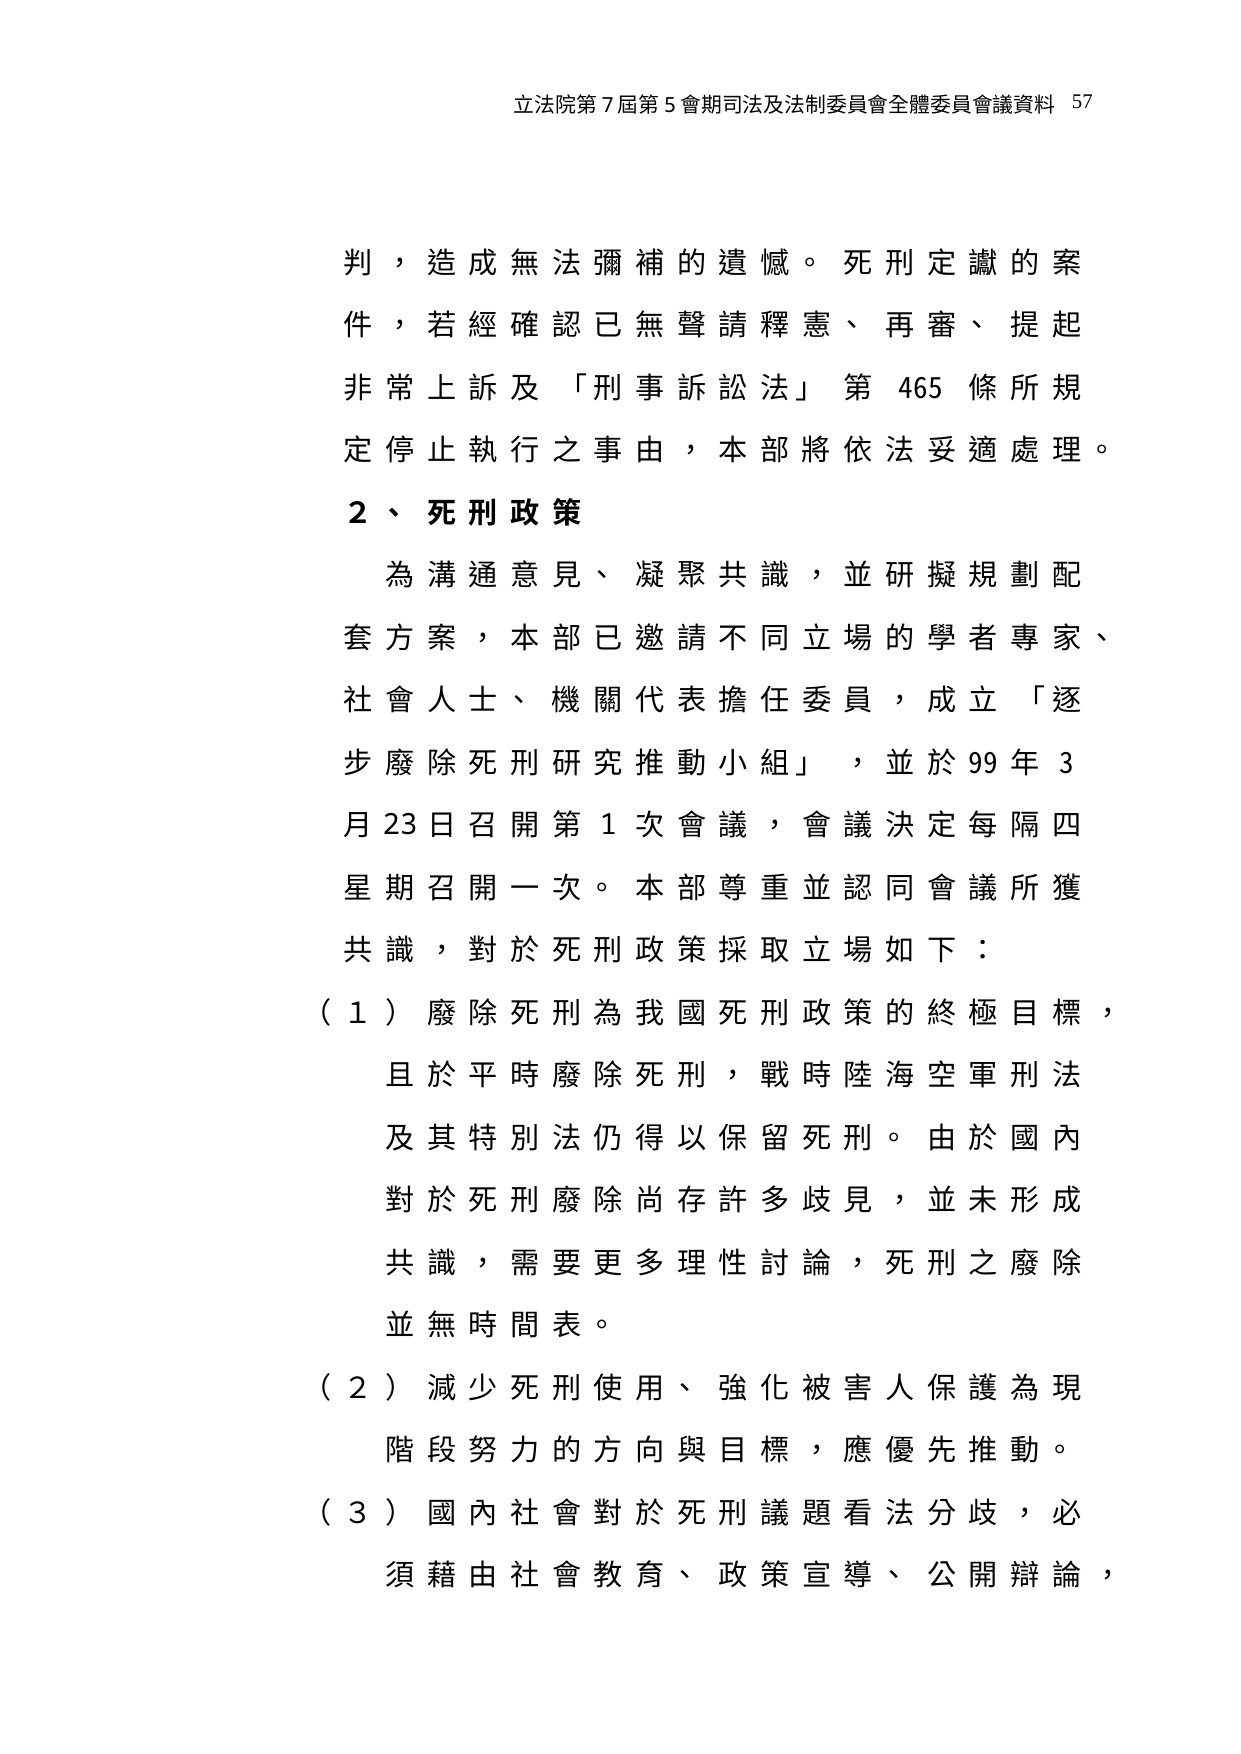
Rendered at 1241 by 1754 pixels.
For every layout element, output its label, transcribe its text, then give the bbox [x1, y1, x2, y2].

text （３）國內社會對於死刑議題看法分歧，必須藉由社會教育、政策宣導、公開辯論，創造理性討論的空間。本部現階段將舉辦公聽會，廣作民調，加強與民眾溝通。 [264, 1469, 1087, 1594]
text 「依法行政」為本部不變的基本立場。經三審判決定讞的死刑案件，本部定有「審核死刑案件執行實施要點」，以妥慎審核死刑案件之執行，保障人權。該要點規定死刑案件遇有聲請再審、提起非常上訴、聲請司法院大法官解釋，其程序仍在進行中者，最高法院檢察署不得將死刑案件陳報法務部。本部於收受最高法院檢察署陳報之死刑案件時，亦應注意審核有無前述事由，作為核准死刑執行之依據，旨在避免執行死刑後，因確定判決被撤銷改判，造成無法彌補的遺憾。死刑定讞的案件，若經確認已無聲請釋憲、再審、提起非常上訴及「刑事訴訟法」第465條所規定停止執行之事由，本部將依法妥適處理。 [264, 219, 1087, 469]
text （１）廢除死刑為我國死刑政策的終極目標，且於平時廢除死刑，戰時陸海空軍刑法及其特別法仍得以保留死刑。由於國內對於死刑廢除尚存許多歧見，並未形成共識，需要更多理性討論，死刑之廢除並無時間表。 [258, 969, 1087, 1344]
text ２、死刑政策 [264, 469, 1087, 531]
text （２）減少死刑使用、強化被害人保護為現階段努力的方向與目標，應優先推動。 [258, 1344, 1087, 1469]
text 為溝通意見、凝聚共識，並研擬規劃配套方案，本部已邀請不同立場的學者專家、社會人士、機關代表擔任委員，成立「逐步廢除死刑研究推動小組」，並於99年3月23日召開第1次會議，會議決定每隔四星期召開一次。本部尊重並認同會議所獲共識，對於死刑政策採取立場如下： [264, 531, 1087, 969]
